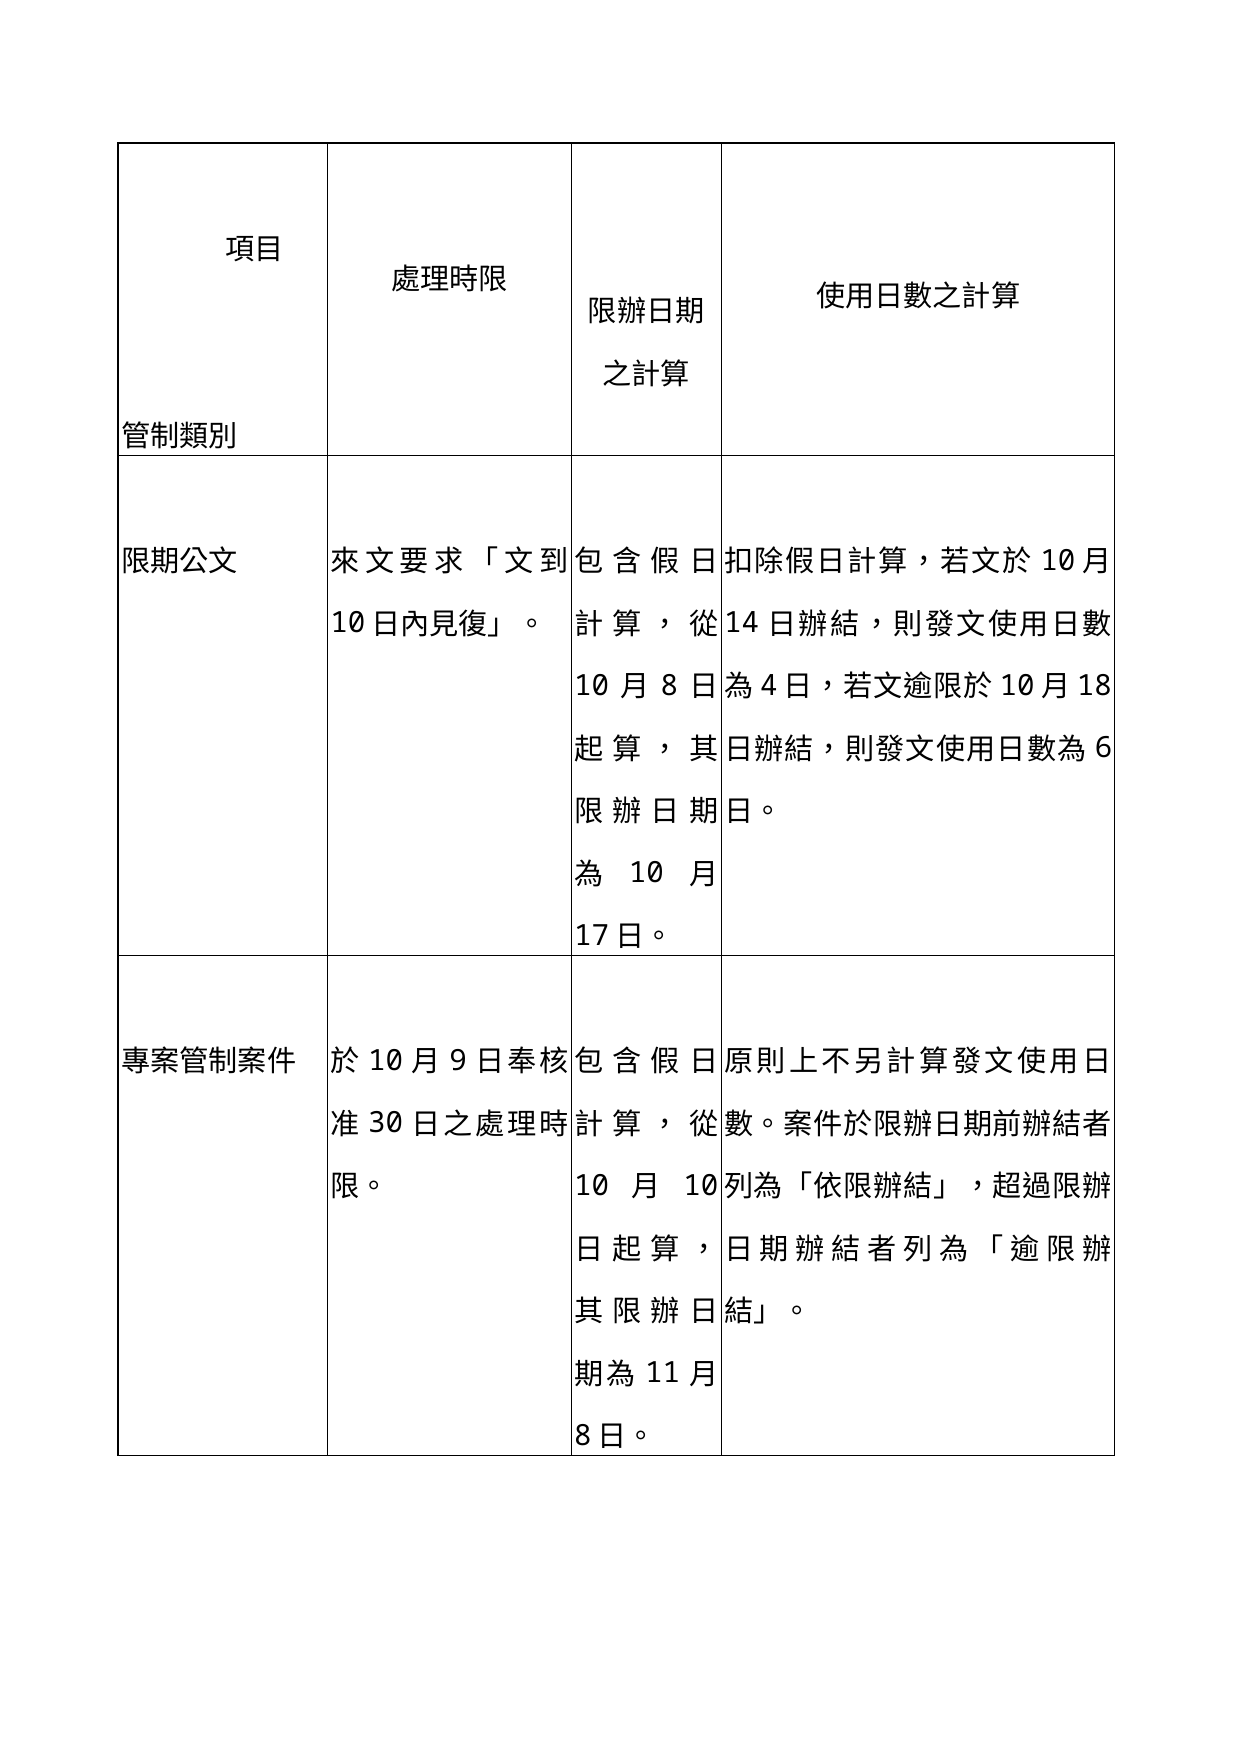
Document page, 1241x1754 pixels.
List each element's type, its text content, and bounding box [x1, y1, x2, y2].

table_cell 包含假日計算，從10月10日起算，其限辦日期為11月8日。 [572, 956, 721, 1455]
table_cell 限期公文 [119, 456, 327, 955]
table_cell 來文要求「文到10日內見復」。 [328, 456, 571, 955]
table_cell 扣除假日計算，若文於10月14日辦結，則發文使用日數為4日，若文逾限於10月18日辦結，則發文使用日數為6日。 [722, 456, 1114, 955]
table_header 處理時限 [328, 144, 571, 455]
table_header 項目 管制類別 [119, 144, 327, 455]
table_cell 原則上不另計算發文使用日數。案件於限辦日期前辦結者列為「依限辦結」，超過限辦日期辦結者列為「逾限辦結」。 [722, 956, 1114, 1455]
table_header 限辦日期之計算 [572, 144, 721, 455]
table_cell 專案管制案件 [119, 956, 327, 1455]
table_header 使用日數之計算 [722, 144, 1114, 455]
table_cell 於10月9日奉核准30日之處理時限。 [328, 956, 571, 1455]
table_cell 包含假日計算，從10月8日起算，其限辦日期為10月17日。 [572, 456, 721, 955]
